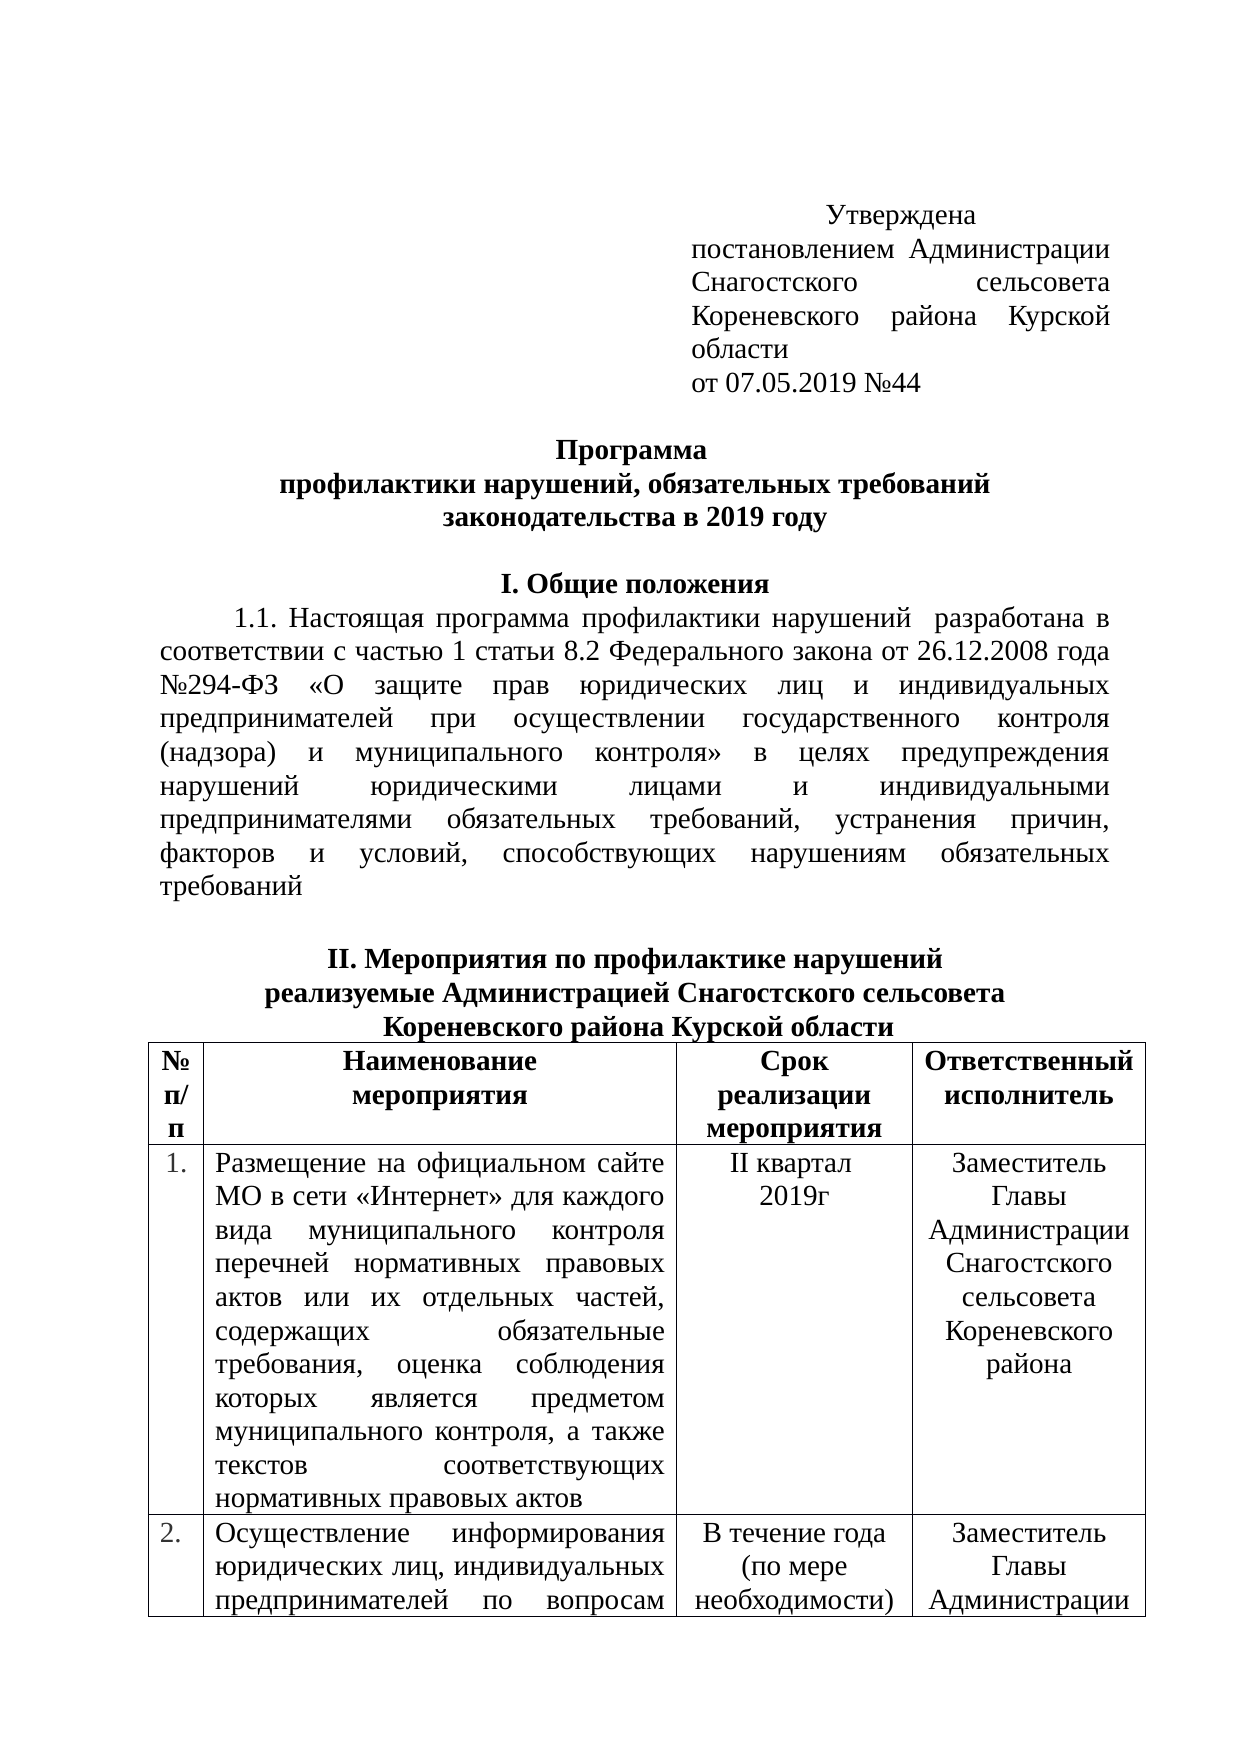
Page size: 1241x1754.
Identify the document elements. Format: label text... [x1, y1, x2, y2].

table_cell II квартал 2019г [677, 1145, 912, 1514]
text Кореневского района Курской области [159, 1009, 1110, 1042]
table_cell 2. [149, 1515, 203, 1616]
text постановлением Администрации Снагостского сельсовета Кореневского района Курской области [691, 231, 1110, 365]
text законодательства в 2019 году [159, 499, 1110, 533]
table_cell Размещение на официальном сайте МО в сети «Интернет» для каждого вида муниципального контроля перечней нормативных правовых актов или их отдельных частей, содержащих обязательные требования, оценка соблюдения которых является предметом муниципального контроля, а также текстов соответствующих нормативных правовых актов [204, 1145, 676, 1514]
table_cell Заместитель Главы Администрации Снагостского сельсовета Кореневского района [913, 1145, 1145, 1514]
text профилактики нарушений, обязательных требований [159, 466, 1110, 499]
text Программа [159, 432, 1110, 466]
table_header Срок реализации мероприятия [677, 1043, 912, 1144]
text II. Мероприятия по профилактике нарушений [159, 942, 1110, 975]
table_cell 1. [149, 1145, 203, 1514]
table_header Ответственный исполнитель [913, 1043, 1145, 1144]
text 1.1. Настоящая программа профилактики нарушений разработана в соответствии с частью 1 статьи 8.2 Федерального закона от 26.12.2008 года №294-ФЗ «О защите прав юридических лиц и индивидуальных предпринимателей при осуществлении государственного контроля (надзора) и муниципального контроля» в целях предупреждения нарушений юридическими лицами и индивидуальными предпринимателями обязательных требований, устранения причин, факторов и условий, способствующих нарушениям обязательных требований [159, 600, 1110, 902]
text I. Общие положения [159, 566, 1110, 600]
text реализуемые Администрацией Снагостского сельсовета [159, 975, 1110, 1009]
table_cell Осуществление информирования юридических лиц, индивидуальных предпринимателей по вопросам [204, 1515, 676, 1616]
table_cell В течение года (по мере необходимости) [677, 1515, 912, 1616]
table_header Наименование мероприятия [204, 1043, 676, 1144]
text Утверждена [691, 197, 1110, 231]
text от 07.05.2019 №44 [691, 365, 1110, 399]
table_cell Заместитель Главы Администрации [913, 1515, 1145, 1616]
table_header № п/п [149, 1043, 203, 1144]
